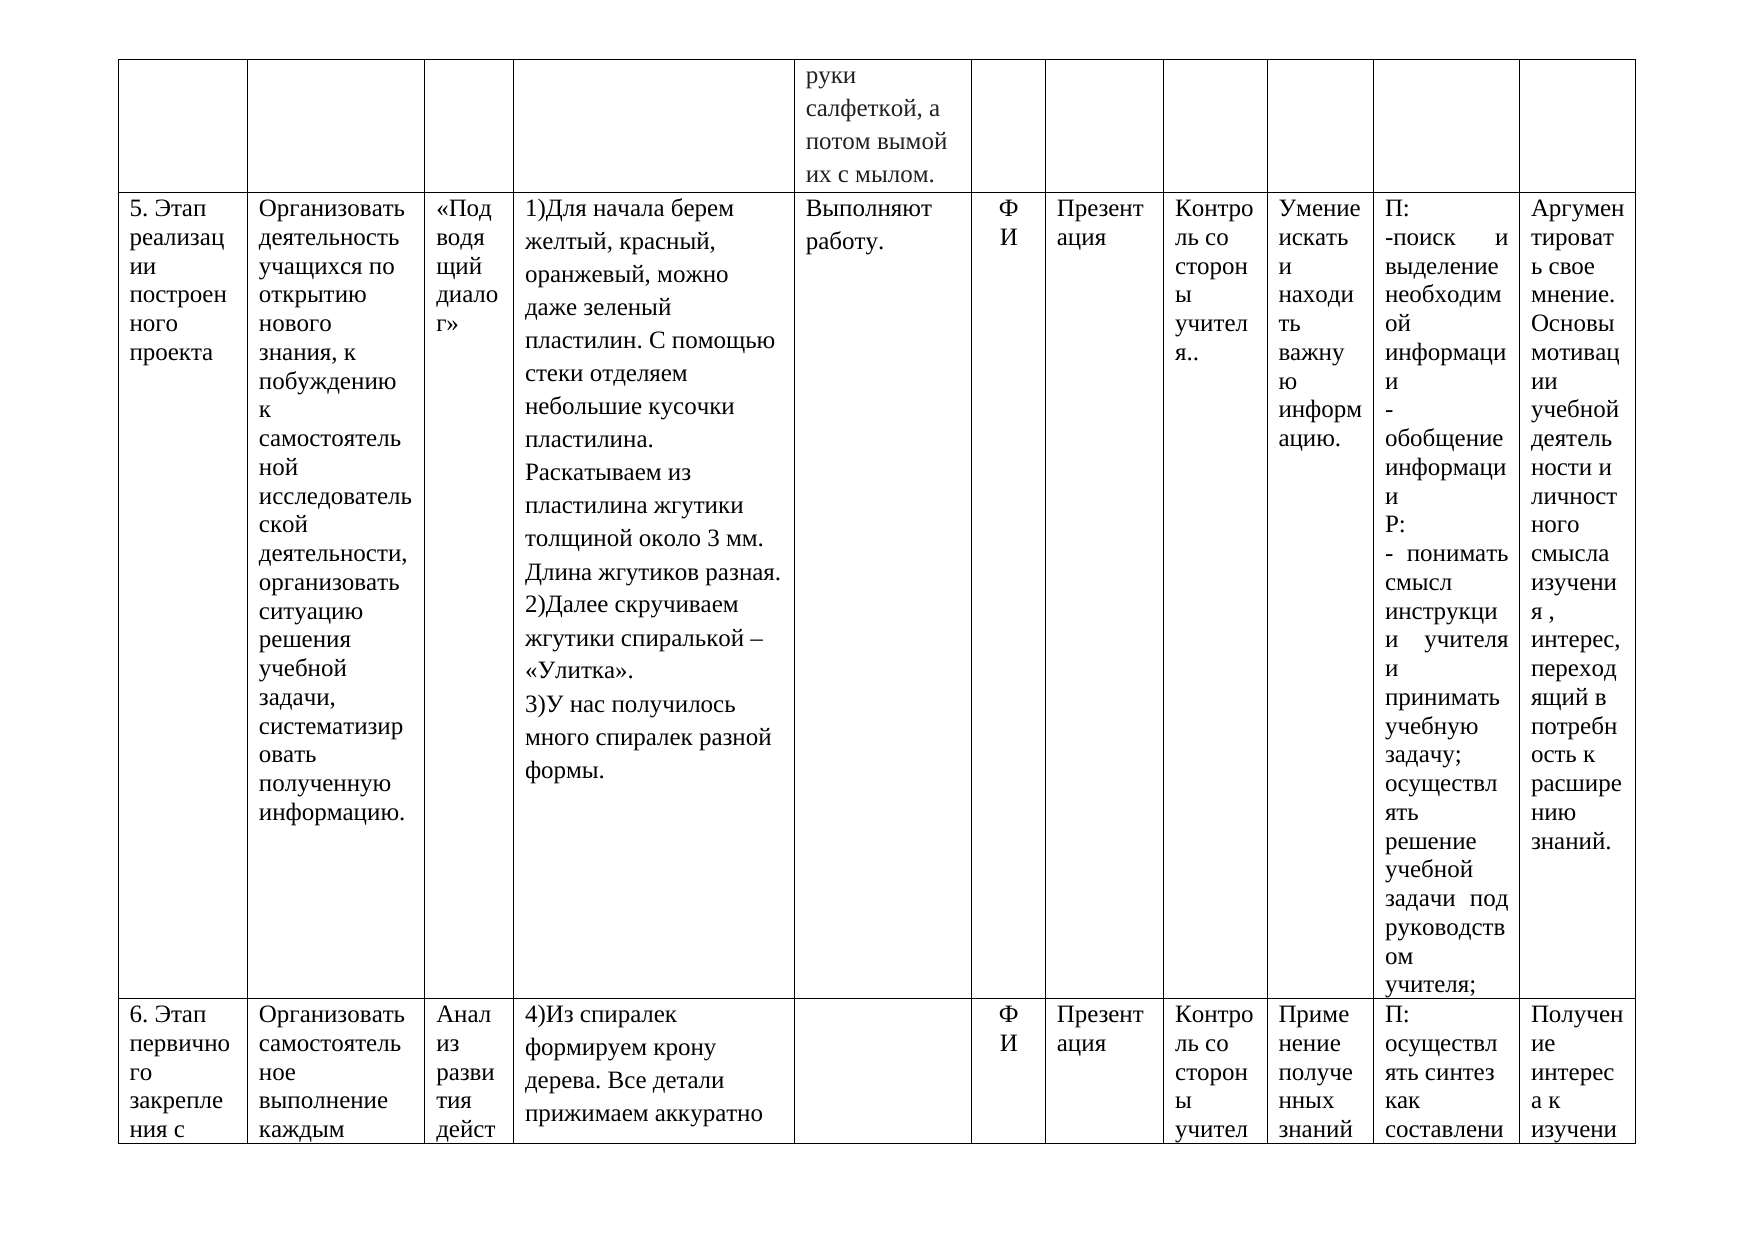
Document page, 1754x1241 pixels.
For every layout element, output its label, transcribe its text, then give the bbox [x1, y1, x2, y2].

table_cell П: -поиск и выделение необходимой информации -обобщение информации Р: - понимать смысл инструкции учителя и принимать учебную задачу; осуществлять решение учебной задачи под руководством учителя; [1374, 193, 1519, 998]
table_cell [119, 60, 247, 192]
table_cell Организовать деятельность учащихся по открытию нового знания, к побуждению к самостоятельной исследовательской деятельности, организовать ситуацию решения учебной задачи, систематизировать полученную информацию. [248, 193, 424, 998]
table_cell 5. Этап реализации построенного проекта [119, 193, 247, 998]
table_cell Применение полученных знаний [1268, 999, 1373, 1143]
table_cell Ф И [972, 999, 1045, 1143]
table_cell 1)Для начала берем желтый, красный, оранжевый, можно даже зеленый пластилин. С помощью стеки отделяем небольшие кусочки пластилина. Раскатываем из пластилина жгутики толщиной около 3 мм. Длина жгутиков разная. 2)Далее скручиваем жгутики спиралькой – «Улитка». 3)У нас получилось много спиралек разной формы. [514, 193, 794, 998]
table_cell 6. Этап первичного закрепления с [119, 999, 247, 1143]
table_cell П: осуществлять синтез как составлени [1374, 999, 1519, 1143]
table_cell руки салфеткой, а потом вымой их с мылом. [795, 60, 971, 192]
table_cell Анализ развития дейст [425, 999, 513, 1143]
table_cell [1520, 60, 1635, 192]
table_cell [1268, 60, 1373, 192]
table_cell «Подводящий диалог» [425, 193, 513, 998]
table_cell [1164, 60, 1267, 192]
table_cell [1374, 60, 1519, 192]
table_cell Контроль со стороны учителя.. [1164, 193, 1267, 998]
table_cell Ф И [972, 193, 1045, 998]
table_cell Контроль со стороны учител [1164, 999, 1267, 1143]
table_cell Умение искать и находить важную информацию. [1268, 193, 1373, 998]
table_cell Аргументировать свое мнение.Основы мотивации учебной деятельности и личностного смысла изучения , интерес, переходящий в потребность к расширению знаний. [1520, 193, 1635, 998]
table_cell 4)Из спиралек формируем крону дерева. Все детали прижимаем аккуратно [514, 999, 794, 1143]
table_cell Выполняют работу. [795, 193, 971, 998]
table_cell Презентация [1046, 193, 1163, 998]
table_cell [1046, 60, 1163, 192]
table_cell Организовать самостоятельное выполнение каждым [248, 999, 424, 1143]
table_cell [795, 999, 971, 1143]
table_cell [514, 60, 794, 192]
table_cell [972, 60, 1045, 192]
table_cell Получение интереса к изучени [1520, 999, 1635, 1143]
table_cell Презентация [1046, 999, 1163, 1143]
table_cell [425, 60, 513, 192]
table_cell [248, 60, 424, 192]
